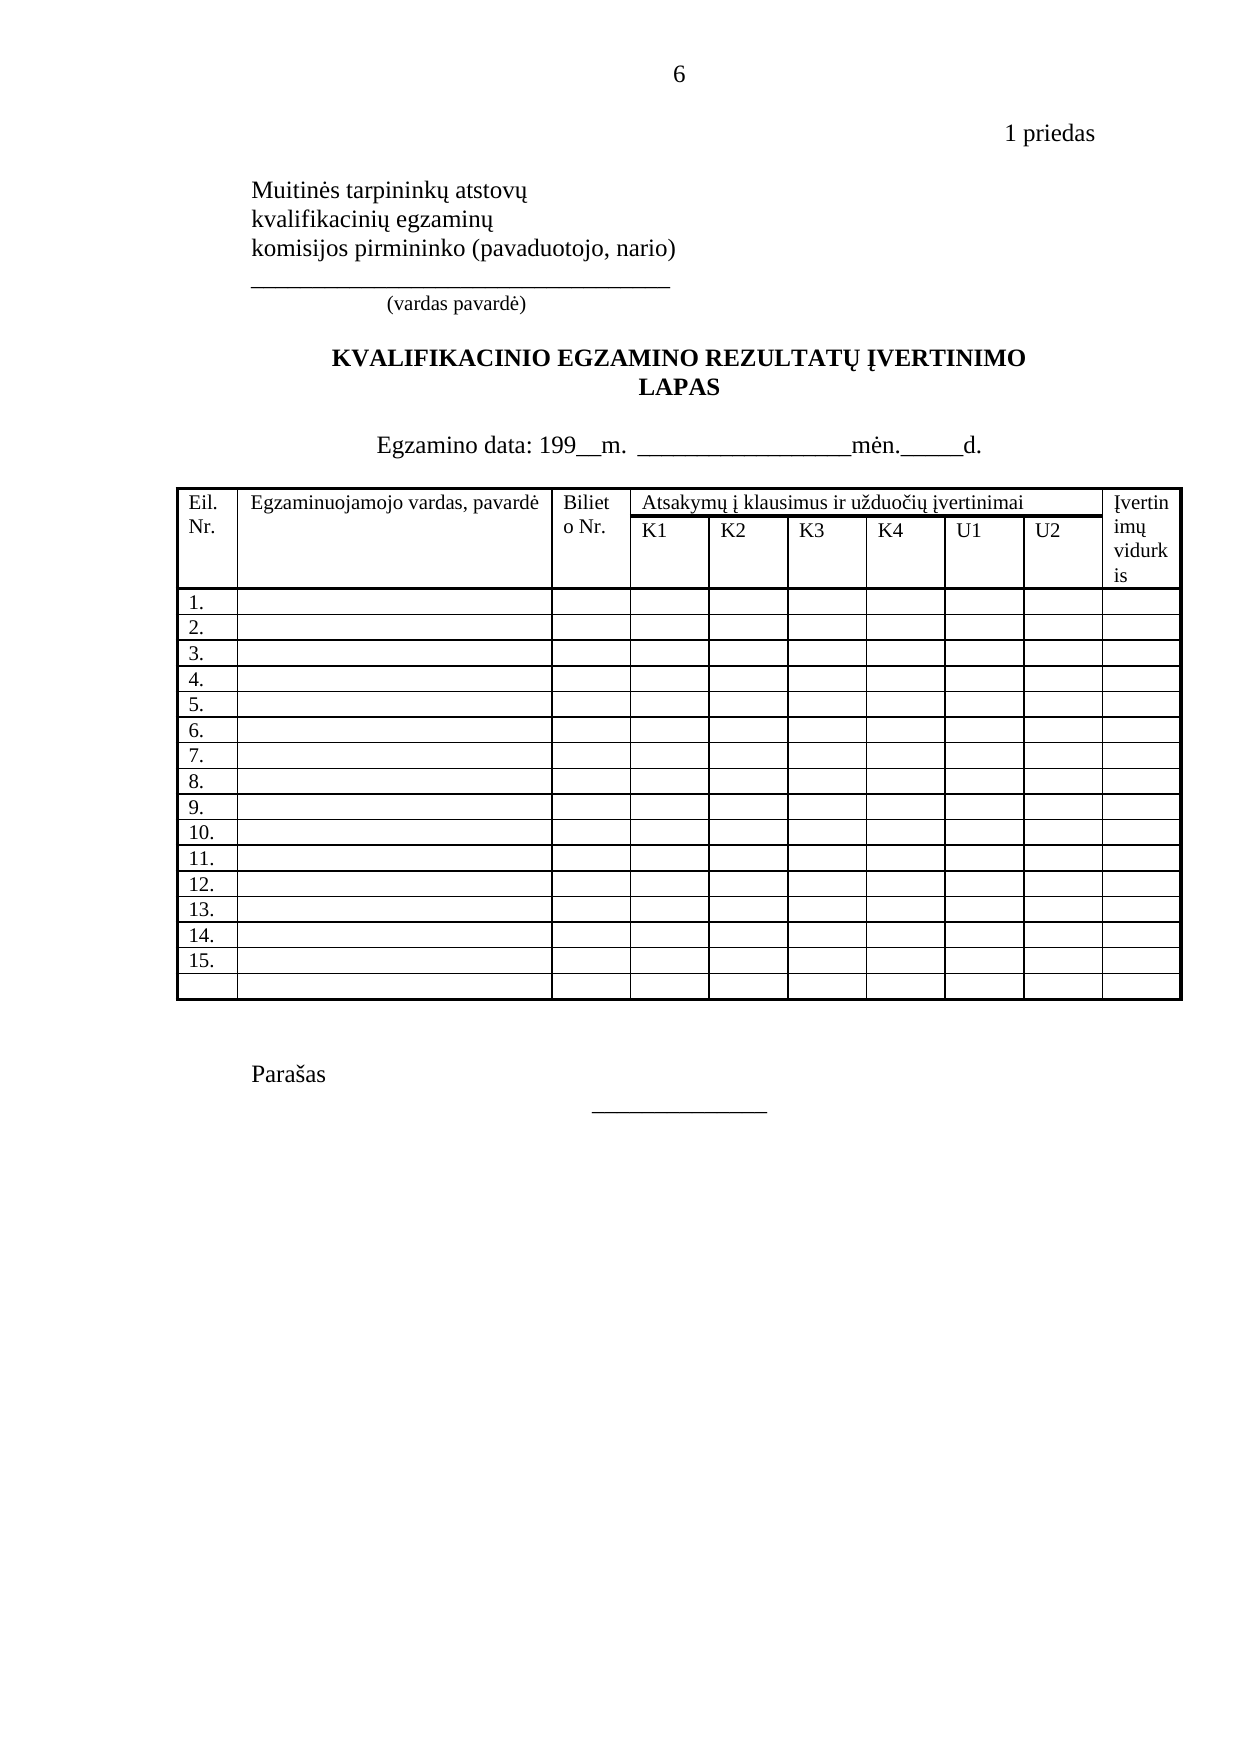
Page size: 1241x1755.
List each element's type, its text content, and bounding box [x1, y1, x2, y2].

table_header Bilieto Nr. [553, 490, 630, 587]
table_cell [946, 795, 1023, 819]
table_cell [1025, 743, 1102, 767]
table_cell [946, 769, 1023, 793]
table_cell [238, 846, 551, 870]
table_header Atsakymų į klausimus ir užduočių įvertinimai [631, 490, 1102, 514]
table_cell [946, 692, 1023, 716]
table_cell [238, 641, 551, 665]
table_cell [867, 795, 944, 819]
table_cell [946, 820, 1023, 844]
table_cell [238, 743, 551, 767]
table_cell [867, 692, 944, 716]
table_cell [1103, 820, 1179, 844]
table_cell [946, 641, 1023, 665]
table_cell [867, 769, 944, 793]
table_cell [789, 974, 866, 998]
table_cell [238, 974, 551, 998]
table_cell [553, 615, 630, 639]
table_cell 13. [179, 897, 237, 921]
table_cell [867, 641, 944, 665]
table_cell [946, 897, 1023, 921]
table_cell [710, 897, 787, 921]
table_cell [710, 667, 787, 691]
table_cell [710, 795, 787, 819]
table_cell [553, 820, 630, 844]
table_cell [710, 590, 787, 614]
table_cell [1025, 846, 1102, 870]
table_cell [789, 948, 866, 972]
table_cell [1103, 641, 1179, 665]
table_cell [631, 667, 708, 691]
table_cell K3 [789, 518, 866, 587]
table_cell [238, 615, 551, 639]
table_cell [710, 641, 787, 665]
table_cell [946, 590, 1023, 614]
table_cell [867, 590, 944, 614]
table_cell 6. [179, 718, 237, 742]
table_cell [867, 846, 944, 870]
table_cell [789, 590, 866, 614]
table_cell [553, 590, 630, 614]
text 1 priedas [1004, 118, 1181, 147]
table_cell [553, 948, 630, 972]
table_cell [631, 974, 708, 998]
table_cell [1025, 718, 1102, 742]
table_cell [631, 948, 708, 972]
table_cell [789, 718, 866, 742]
table_cell [238, 692, 551, 716]
table_cell [789, 923, 866, 947]
table_cell [1025, 872, 1102, 896]
table_cell [1025, 590, 1102, 614]
table_cell [789, 872, 866, 896]
table_cell [946, 923, 1023, 947]
table_cell [238, 795, 551, 819]
table_cell [867, 667, 944, 691]
table_cell [631, 641, 708, 665]
table_cell [238, 897, 551, 921]
table_cell [1103, 974, 1179, 998]
table_cell [789, 795, 866, 819]
table_cell 11. [179, 846, 237, 870]
table_cell [631, 615, 708, 639]
table_header Eil. Nr. [179, 490, 237, 587]
table_cell [710, 948, 787, 972]
table_cell [946, 615, 1023, 639]
table_cell [710, 718, 787, 742]
table_cell [710, 872, 787, 896]
table_cell [867, 974, 944, 998]
table_cell [238, 923, 551, 947]
text ______________ [177, 1087, 1181, 1116]
table_header Įvertinimų vidurkis [1103, 490, 1179, 587]
table_cell [789, 641, 866, 665]
table_cell 9. [179, 795, 237, 819]
table_cell [789, 615, 866, 639]
text Egzamino data: 199__m. mėn._____d. [177, 430, 1181, 458]
table_cell [710, 846, 787, 870]
table_cell [1025, 948, 1102, 972]
table_cell [238, 718, 551, 742]
table_cell [238, 590, 551, 614]
table_cell [179, 974, 237, 998]
table_cell K4 [867, 518, 944, 587]
table_cell [710, 615, 787, 639]
table_cell [553, 872, 630, 896]
table_cell [867, 718, 944, 742]
table_cell [946, 743, 1023, 767]
table_cell 5. [179, 692, 237, 716]
table_cell 8. [179, 769, 237, 793]
table_cell U1 [946, 518, 1023, 587]
table_cell [238, 948, 551, 972]
table_cell [867, 923, 944, 947]
table_cell [1103, 743, 1179, 767]
table_cell [789, 820, 866, 844]
table_cell [1025, 641, 1102, 665]
table_cell [238, 820, 551, 844]
table_cell 3. [179, 641, 237, 665]
table_cell [553, 692, 630, 716]
table_cell [867, 615, 944, 639]
text KVALIFIKACINIO EGZAMINO REZULTATŲ ĮVERTINIMO [177, 343, 1181, 372]
table_cell [789, 846, 866, 870]
table_cell [553, 974, 630, 998]
table_cell 4. [179, 667, 237, 691]
table_cell [1025, 769, 1102, 793]
table_cell [710, 743, 787, 767]
table_cell [789, 667, 866, 691]
table_cell 1. [179, 590, 237, 614]
table_cell [946, 948, 1023, 972]
table_cell U2 [1025, 518, 1102, 587]
table_cell 15. [179, 948, 237, 972]
table_cell [1103, 769, 1179, 793]
table_cell [789, 769, 866, 793]
table_cell [1025, 667, 1102, 691]
table_cell [867, 872, 944, 896]
table_cell [1103, 692, 1179, 716]
table_cell [867, 948, 944, 972]
table_cell [946, 718, 1023, 742]
table_cell [1025, 820, 1102, 844]
table_cell [631, 718, 708, 742]
table_cell [553, 795, 630, 819]
text Parašas [177, 1059, 1181, 1087]
table_cell [553, 846, 630, 870]
table_cell K1 [631, 518, 708, 587]
table_cell [1103, 923, 1179, 947]
table_cell [1025, 897, 1102, 921]
table_cell [1103, 795, 1179, 819]
table_cell [1103, 615, 1179, 639]
table_cell [553, 667, 630, 691]
table_cell [238, 667, 551, 691]
text Muitinės tarpininkų atstovų [177, 176, 1181, 204]
table_cell [631, 769, 708, 793]
table_cell [553, 743, 630, 767]
table_cell 7. [179, 743, 237, 767]
table_cell 12. [179, 872, 237, 896]
table_cell [867, 897, 944, 921]
table_cell [631, 872, 708, 896]
text kvalifikacinių egzaminų [177, 204, 1181, 233]
table_cell [631, 846, 708, 870]
table_cell [553, 897, 630, 921]
table_cell [631, 923, 708, 947]
table_cell [710, 974, 787, 998]
text komisijos pirmininko (pavaduotojo, nario) [177, 233, 1181, 262]
table_cell [946, 872, 1023, 896]
table_cell 2. [179, 615, 237, 639]
table_cell [710, 692, 787, 716]
table_cell [710, 820, 787, 844]
table_cell [789, 692, 866, 716]
table_cell [946, 974, 1023, 998]
table_cell [1103, 718, 1179, 742]
table_cell 14. [179, 923, 237, 947]
table_cell [1103, 872, 1179, 896]
table_cell [867, 820, 944, 844]
table_cell [631, 795, 708, 819]
table_cell [238, 872, 551, 896]
table_cell [553, 769, 630, 793]
table_cell [1025, 692, 1102, 716]
table_cell [631, 590, 708, 614]
table_cell [631, 897, 708, 921]
table_cell [710, 923, 787, 947]
table_cell 10. [179, 820, 237, 844]
table_cell [238, 769, 551, 793]
table_cell [631, 743, 708, 767]
table_header Egzaminuojamojo vardas, pavardė [238, 490, 551, 587]
table_cell [1103, 897, 1179, 921]
table_cell [631, 820, 708, 844]
text (vardas pavardė) [177, 291, 1181, 315]
table_cell [553, 923, 630, 947]
table_cell [1025, 615, 1102, 639]
table_cell [1103, 846, 1179, 870]
table_cell [867, 743, 944, 767]
table_cell [1025, 974, 1102, 998]
table_cell [1103, 667, 1179, 691]
table_cell [553, 718, 630, 742]
table_cell [1103, 948, 1179, 972]
table_cell K2 [710, 518, 787, 587]
table_cell [789, 743, 866, 767]
table_cell [631, 692, 708, 716]
table_cell [1025, 795, 1102, 819]
table_cell [710, 769, 787, 793]
text LAPAS [177, 372, 1181, 401]
table_cell [946, 846, 1023, 870]
table_cell [946, 667, 1023, 691]
table_cell [553, 641, 630, 665]
table_cell [1025, 923, 1102, 947]
table_cell [789, 897, 866, 921]
table_cell [1103, 590, 1179, 614]
